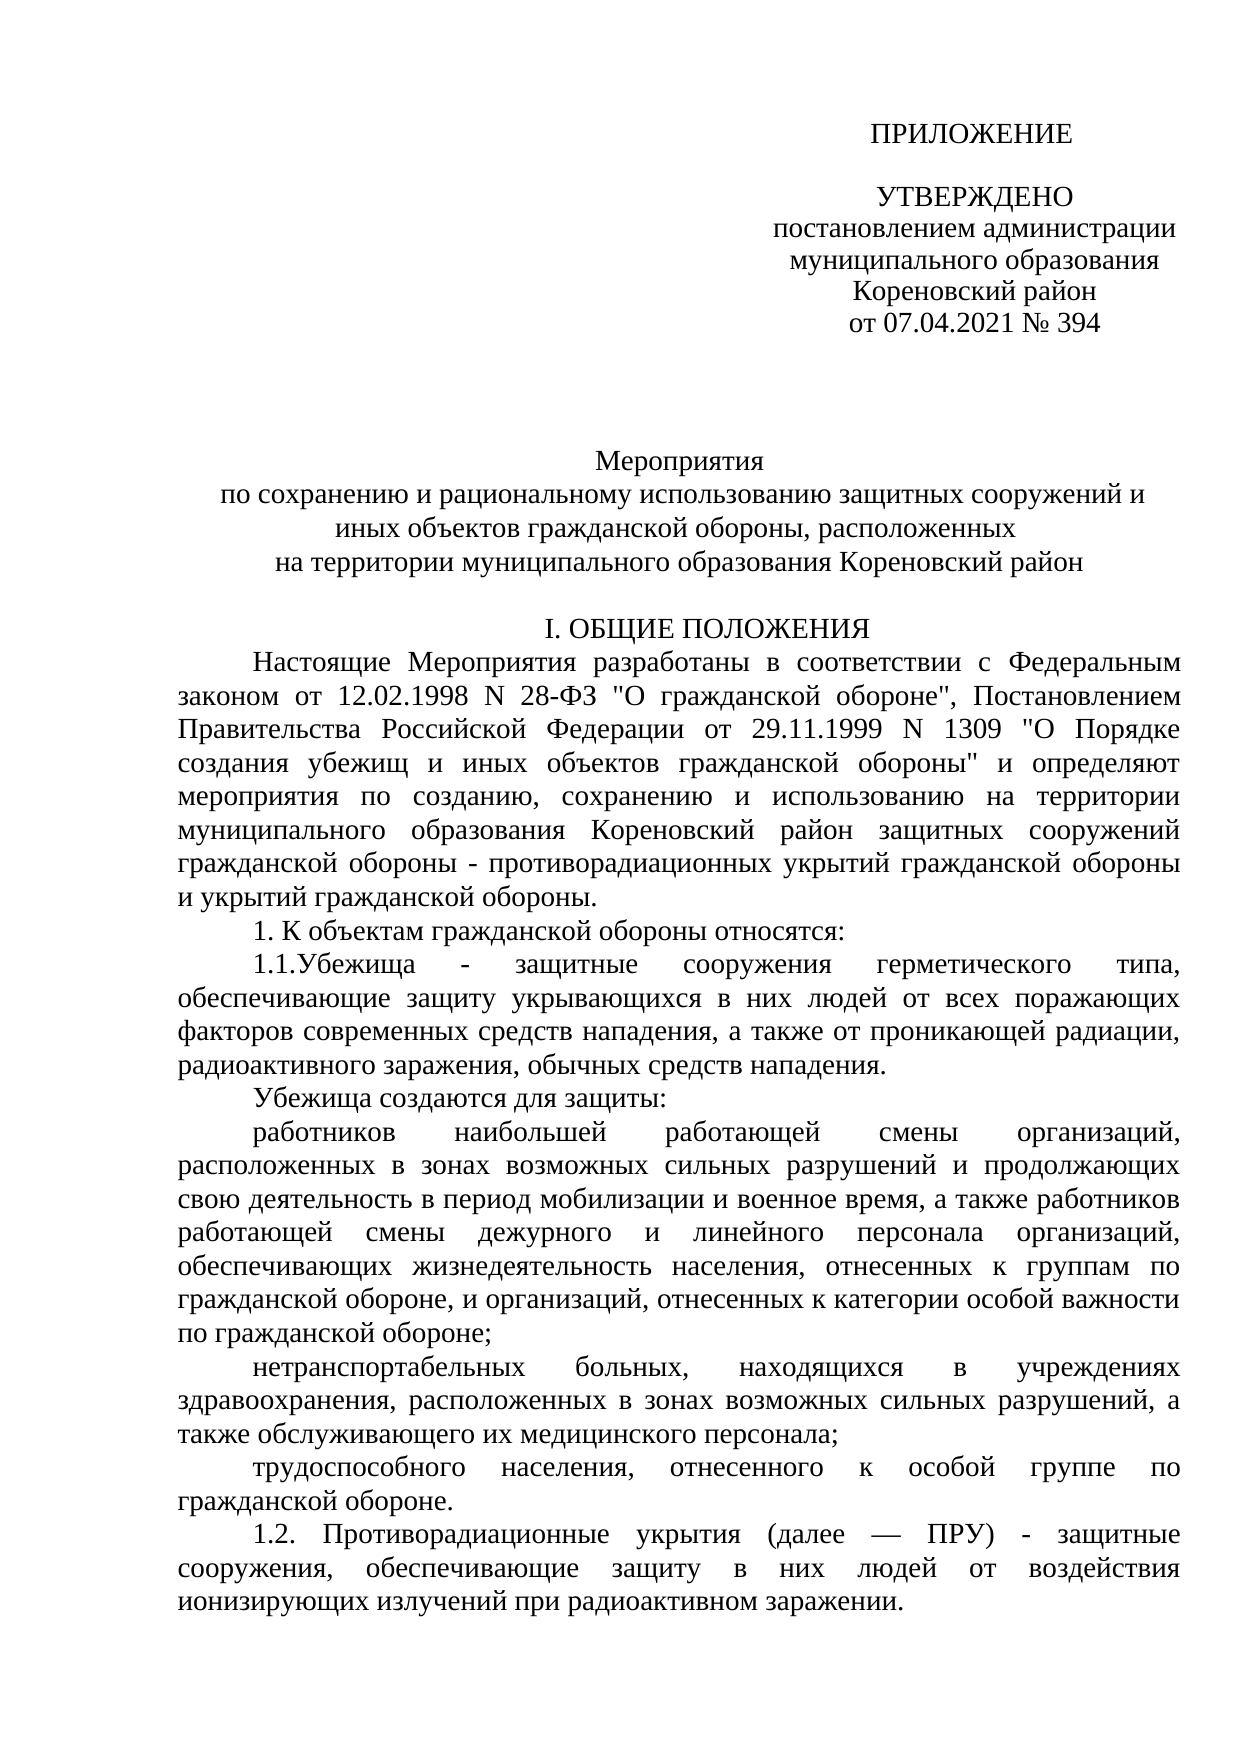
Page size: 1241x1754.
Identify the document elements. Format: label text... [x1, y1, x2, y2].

text 1.1.Убежища - защитные сооружения герметического типа, обеспечивающие защиту укрывающихся в них людей от всех поражающих факторов современных средств нападения, а также от проникающей радиации, радиоактивного заражения, обычных средств нападения. [177, 946, 1181, 1080]
text нетранспортабельных больных, находящихся в учреждениях здравоохранения, расположенных в зонах возможных сильных разрушений, а также обслуживающего их медицинского персонала; [177, 1349, 1181, 1449]
text 1.2. Противорадиационные укрытия (далее — ПРУ) - защитные сооружения, обеспечивающие защиту в них людей от воздействия ионизирующих излучений при радиоактивном заражении. [177, 1516, 1181, 1617]
text Настоящие Мероприятия разработаны в соответствии с Федеральным законом от 12.02.1998 N 28-ФЗ "О гражданской обороне", Постановлением Правительства Российской Федерации от 29.11.1999 N 1309 "О Порядке создания убежищ и иных объектов гражданской обороны" и определяют мероприятия по созданию, сохранению и использованию на территории муниципального образования Кореновский район защитных сооружений гражданской обороны - противорадиационных укрытий гражданской обороны и укрытий гражданской обороны. [177, 644, 1181, 913]
text муниципального образования [768, 244, 1181, 275]
text УТВЕРЖДЕНО [768, 181, 1181, 212]
title Мероприятия [177, 443, 1181, 477]
text работников наибольшей работающей смены организаций, расположенных в зонах возможных сильных разрушений и продолжающих свою деятельность в период мобилизации и военное время, а также работников работающей смены дежурного и линейного персонала организаций, обеспечивающих жизнедеятельность населения, отнесенных к группам по гражданской обороне, и организаций, отнесенных к категории особой важности по гражданской обороне; [177, 1114, 1181, 1349]
text постановлением администрации [768, 212, 1181, 244]
text Убежища создаются для защиты: [177, 1080, 1181, 1114]
text Кореновский район [768, 275, 1181, 307]
title I. ОБЩИЕ ПОЛОЖЕНИЯ [177, 611, 1181, 644]
text ПРИЛОЖЕНИЕ [177, 118, 1181, 149]
text 1. К объектам гражданской обороны относятся: [177, 913, 1181, 946]
text трудоспособного населения, отнесенного к особой группе по гражданской обороне. [177, 1449, 1181, 1516]
title по сохранению и рациональному использованию защитных сооружений и иных объектов гражданской обороны, расположенных [177, 477, 1181, 544]
text от 07.04.2021 № 394 [768, 307, 1181, 338]
title на территории муниципального образования Кореновский район [177, 544, 1181, 577]
